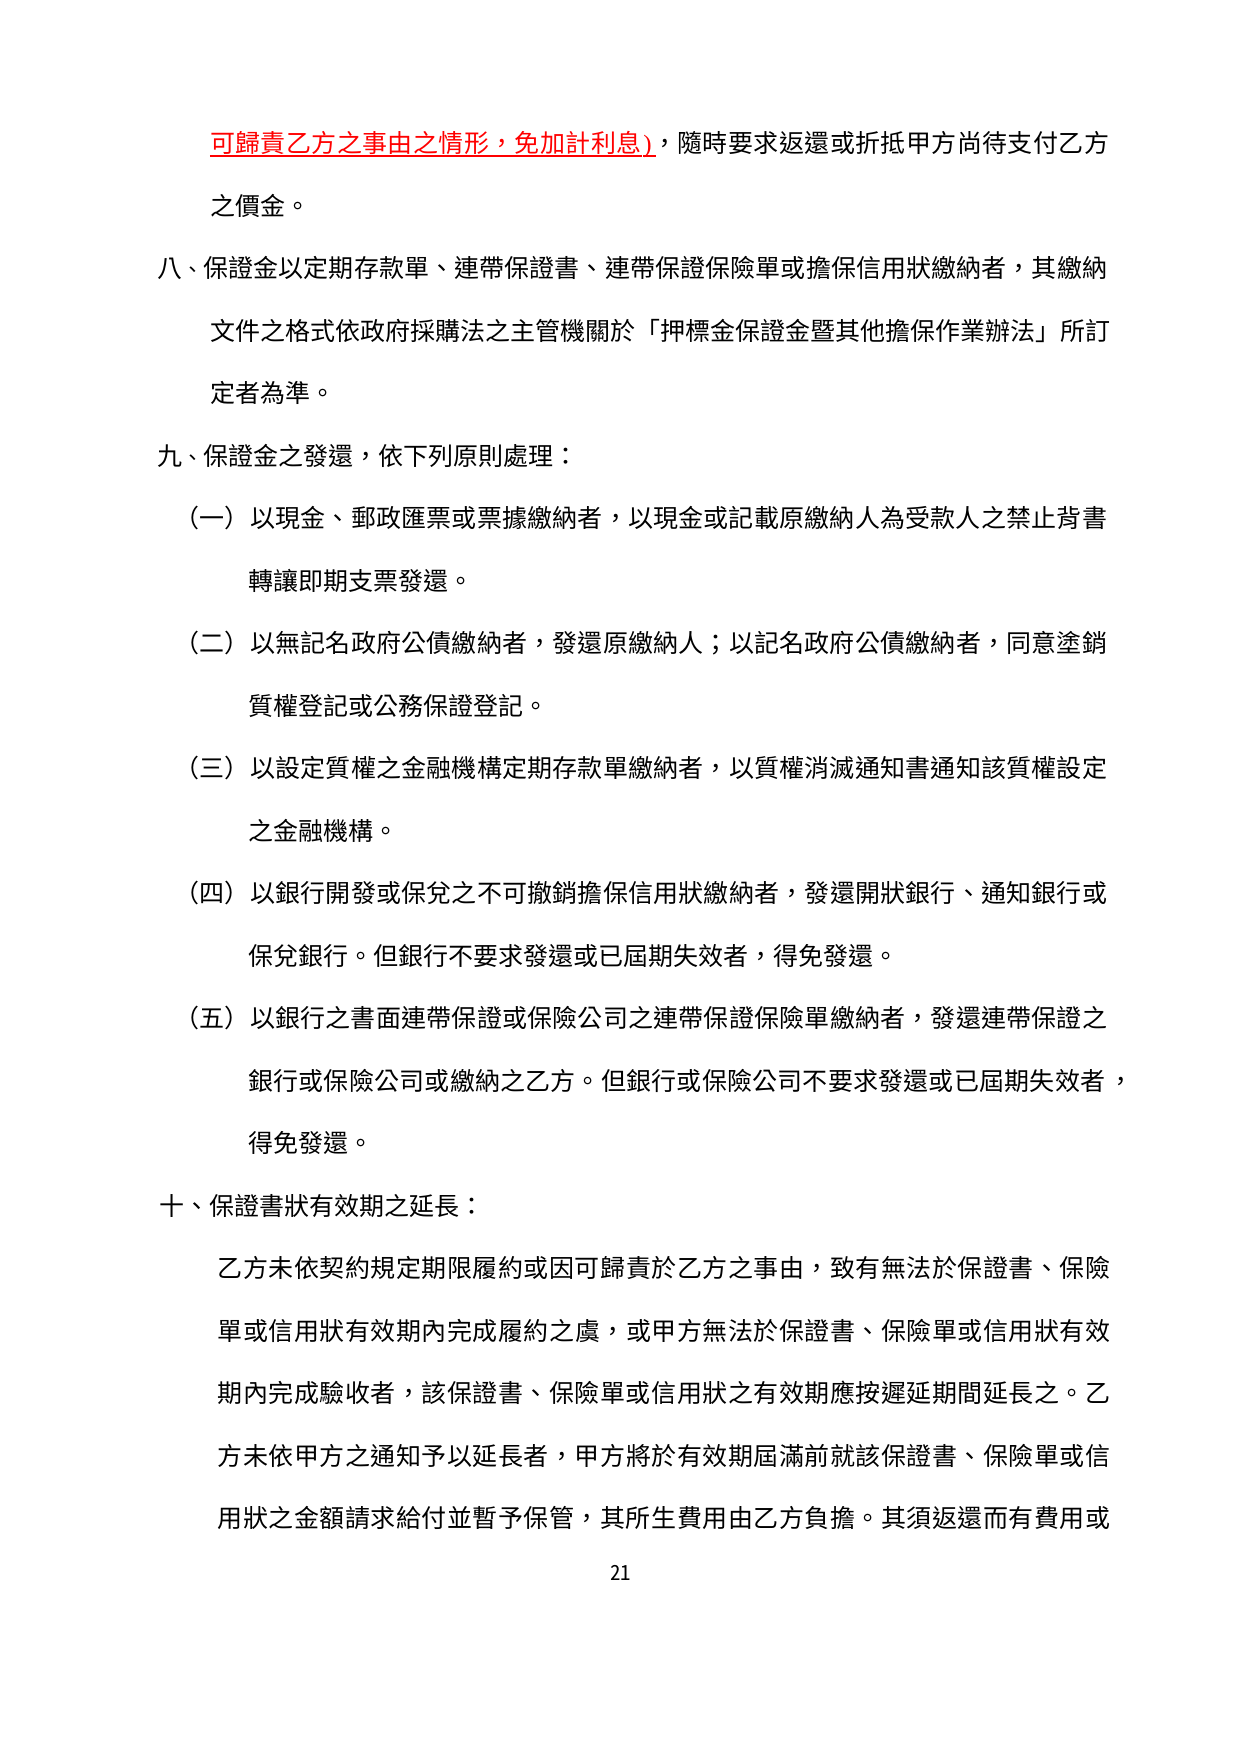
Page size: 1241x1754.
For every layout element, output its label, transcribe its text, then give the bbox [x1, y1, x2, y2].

text 九、保證金之發還，依下列原則處理： [151, 413, 1110, 475]
text （四）以銀行開發或保兌之不可撤銷擔保信用狀繳納者，發還開狀銀行、通知銀行或保兌銀行。但銀行不要求發還或已屆期失效者，得免發還。 [174, 850, 1108, 975]
text 乙方未依契約規定期限履約或因可歸責於乙方之事由，致有無法於保證書、保險單或信用狀有效期內完成履約之虞，或甲方無法於保證書、保險單或信用狀有效期內完成驗收者，該保證書、保險單或信用狀之有效期應按遲延期間延長之。乙方未依甲方之通知予以延長者，甲方將於有效期屆滿前就該保證書、保險單或信用狀之金額請求給付並暫予保管，其所生費用由乙方負擔。其須返還而有費用或 [217, 1225, 1110, 1538]
text 十、保證書狀有效期之延長： [159, 1163, 1110, 1225]
text （五）以銀行之書面連帶保證或保險公司之連帶保證保險單繳納者，發還連帶保證之銀行或保險公司或繳納之乙方。但銀行或保險公司不要求發還或已屆期失效者，得免發還。 [174, 975, 1108, 1163]
text 可歸責乙方之事由之情形，免加計利息)，隨時要求返還或折抵甲方尚待支付乙方之價金。 [151, 100, 1110, 225]
text （二）以無記名政府公債繳納者，發還原繳納人；以記名政府公債繳納者，同意塗銷質權登記或公務保證登記。 [174, 600, 1108, 725]
text （三）以設定質權之金融機構定期存款單繳納者，以質權消滅通知書通知該質權設定之金融機構。 [174, 725, 1108, 850]
text （一）以現金、郵政匯票或票據繳納者，以現金或記載原繳納人為受款人之禁止背書轉讓即期支票發還。 [174, 475, 1108, 600]
text 八、保證金以定期存款單、連帶保證書、連帶保證保險單或擔保信用狀繳納者，其繳納文件之格式依政府採購法之主管機關於「押標金保證金暨其他擔保作業辦法」所訂定者為準。 [151, 225, 1110, 413]
